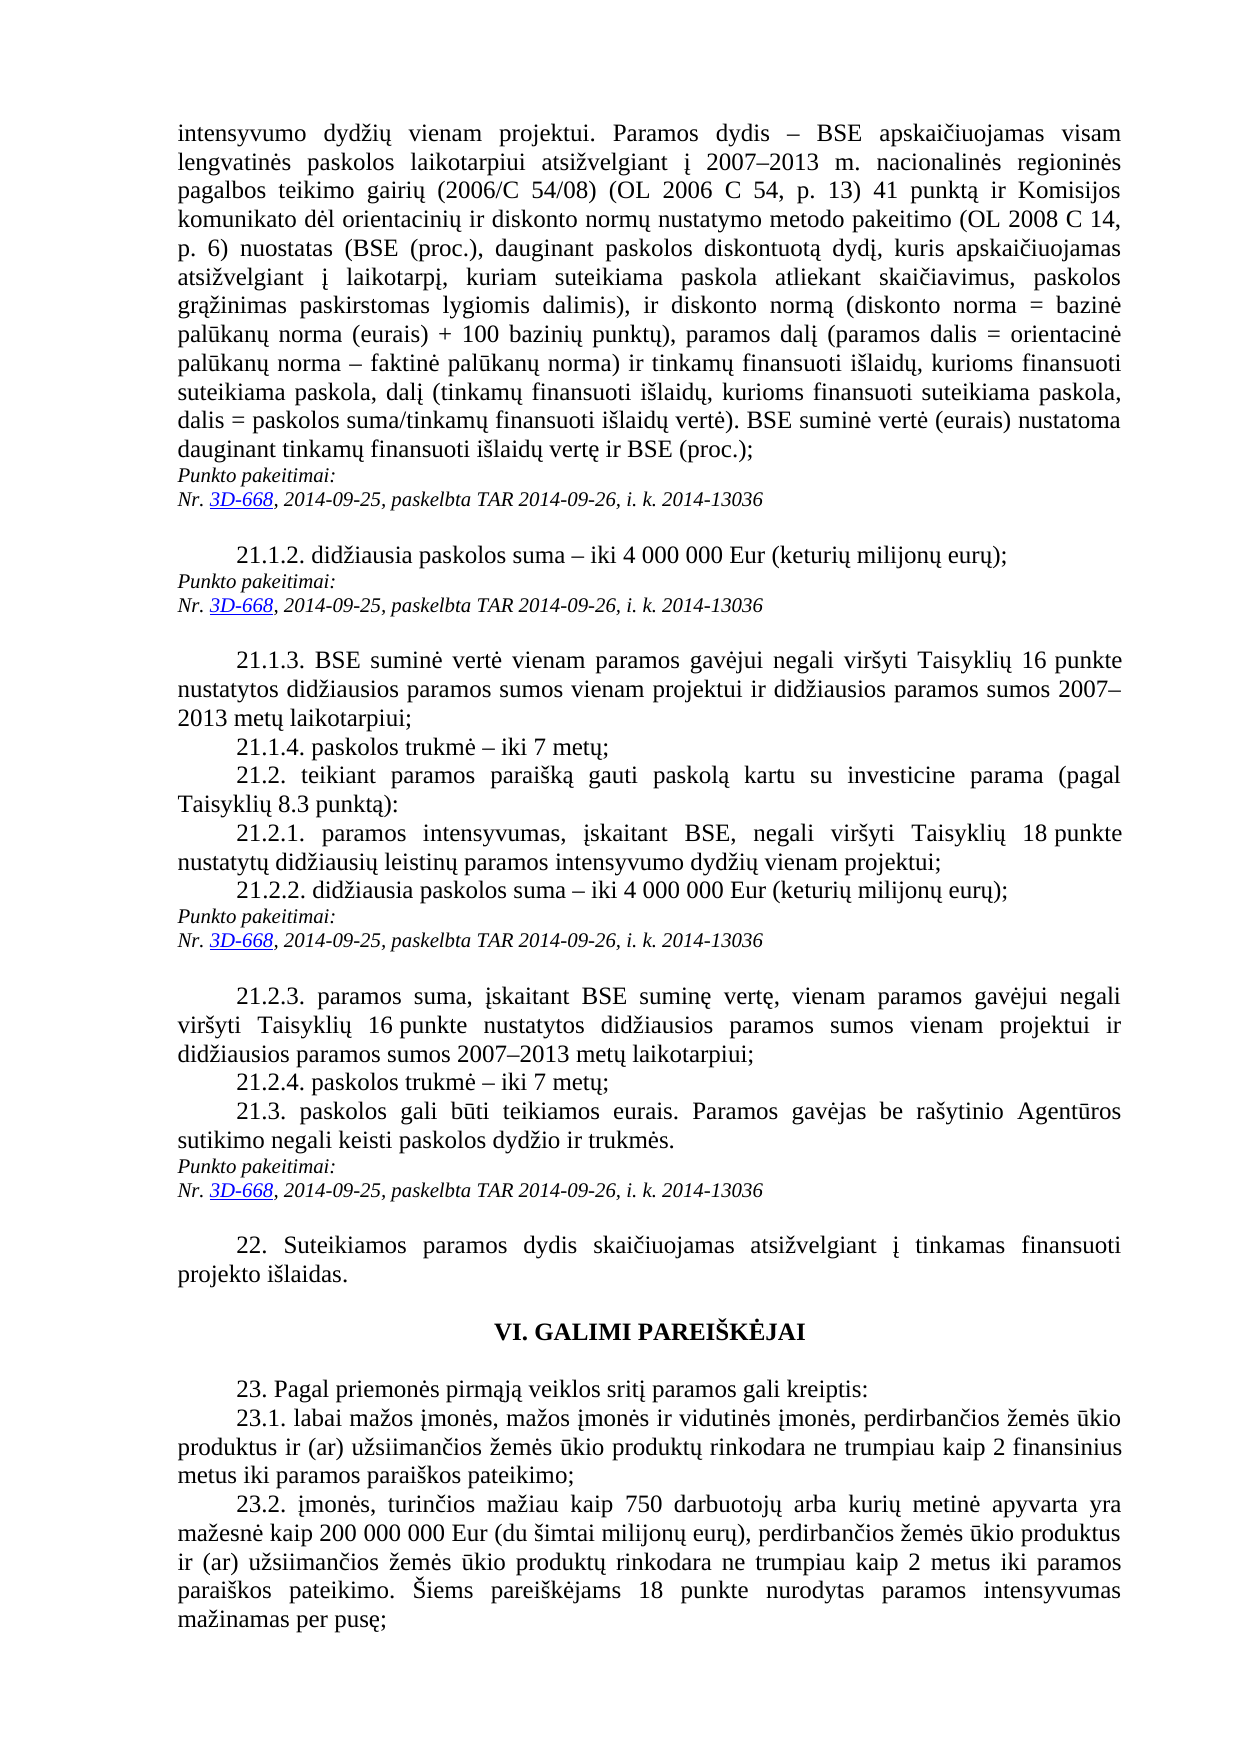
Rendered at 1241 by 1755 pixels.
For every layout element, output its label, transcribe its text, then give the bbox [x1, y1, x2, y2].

text intensyvumo dydžių vienam projektui. Paramos dydis – BSE apskaičiuojamas visam lengvatinės paskolos laikotarpiui atsižvelgiant į 2007–2013 m. nacionalinės regioninės pagalbos teikimo gairių (2006/C 54/08) (OL 2006 C 54, p. 13) 41 punktą ir Komisijos komunikato dėl orientacinių ir diskonto normų nustatymo metodo pakeitimo (OL 2008 C 14, p. 6) nuostatas (BSE (proc.), dauginant paskolos diskontuotą dydį, kuris apskaičiuojamas atsižvelgiant į laikotarpį, kuriam suteikiama paskola atliekant skaičiavimus, paskolos grąžinimas paskirstomas lygiomis dalimis), ir diskonto normą (diskonto norma = bazinė palūkanų norma (eurais) + 100 bazinių punktų), paramos dalį (paramos dalis = orientacinė palūkanų norma – faktinė palūkanų norma) ir tinkamų finansuoti išlaidų, kurioms finansuoti suteikiama paskola, dalį (tinkamų finansuoti išlaidų, kurioms finansuoti suteikiama paskola, dalis = paskolos suma/tinkamų finansuoti išlaidų vertė). BSE suminė vertė (eurais) nustatoma dauginant tinkamų finansuoti išlaidų vertę ir BSE (proc.); [177, 118, 1122, 463]
text 21.1.4. paskolos trukmė – iki 7 metų; [177, 732, 1122, 761]
text 21.2.2. didžiausia paskolos suma – iki 4 000 000 Eur (keturių milijonų eurų); [177, 876, 1122, 904]
text 21.2.1. paramos intensyvumas, įskaitant BSE, negali viršyti Taisyklių 18 punkte nustatytų didžiausių leistinų paramos intensyvumo dydžių vienam projektui; [177, 818, 1122, 876]
text VI. GALIMI PAREIŠKĖJAI [177, 1317, 1122, 1346]
text 21.3. paskolos gali būti teikiamos eurais. Paramos gavėjas be rašytinio Agentūros sutikimo negali keisti paskolos dydžio ir trukmės. [177, 1096, 1122, 1154]
text Punkto pakeitimai: [177, 904, 1122, 928]
text 23.1. labai mažos įmonės, mažos įmonės ir vidutinės įmonės, perdirbančios žemės ūkio produktus ir (ar) užsiimančios žemės ūkio produktų rinkodara ne trumpiau kaip 2 finansinius metus iki paramos paraiškos pateikimo; [177, 1403, 1122, 1489]
text 23.2. įmonės, turinčios mažiau kaip 750 darbuotojų arba kurių metinė apyvarta yra mažesnė kaip 200 000 000 Eur (du šimtai milijonų eurų), perdirbančios žemės ūkio produktus ir (ar) užsiimančios žemės ūkio produktų rinkodara ne trumpiau kaip 2 metus iki paramos paraiškos pateikimo. Šiems pareiškėjams 18 punkte nurodytas paramos intensyvumas mažinamas per pusę; [177, 1489, 1122, 1633]
text 21.2.4. paskolos trukmė – iki 7 metų; [177, 1067, 1122, 1096]
text 22. Suteikiamos paramos dydis skaičiuojamas atsižvelgiant į tinkamas finansuoti projekto išlaidas. [177, 1231, 1122, 1288]
text Nr. 3D-668, 2014-09-25, paskelbta TAR 2014-09-26, i. k. 2014-13036 [177, 487, 1122, 511]
text Punkto pakeitimai: [177, 463, 1122, 487]
text Nr. 3D-668, 2014-09-25, paskelbta TAR 2014-09-26, i. k. 2014-13036 [177, 928, 1122, 952]
text Nr. 3D-668, 2014-09-25, paskelbta TAR 2014-09-26, i. k. 2014-13036 [177, 1178, 1122, 1202]
text 21.2.3. paramos suma, įskaitant BSE suminę vertę, vienam paramos gavėjui negali viršyti Taisyklių 16 punkte nustatytos didžiausios paramos sumos vienam projektui ir didžiausios paramos sumos 2007–2013 metų laikotarpiui; [177, 981, 1122, 1067]
text Punkto pakeitimai: [177, 569, 1122, 593]
text 23. Pagal priemonės pirmąją veiklos sritį paramos gali kreiptis: [177, 1374, 1122, 1403]
text Nr. 3D-668, 2014-09-25, paskelbta TAR 2014-09-26, i. k. 2014-13036 [177, 593, 1122, 617]
text Punkto pakeitimai: [177, 1154, 1122, 1178]
text 21.1.3. BSE suminė vertė vienam paramos gavėjui negali viršyti Taisyklių 16 punkte nustatytos didžiausios paramos sumos vienam projektui ir didžiausios paramos sumos 2007–2013 metų laikotarpiui; [177, 646, 1122, 732]
text 21.1.2. didžiausia paskolos suma – iki 4 000 000 Eur (keturių milijonų eurų); [177, 540, 1122, 569]
text 21.2. teikiant paramos paraišką gauti paskolą kartu su investicine parama (pagal Taisyklių 8.3 punktą): [177, 761, 1122, 818]
